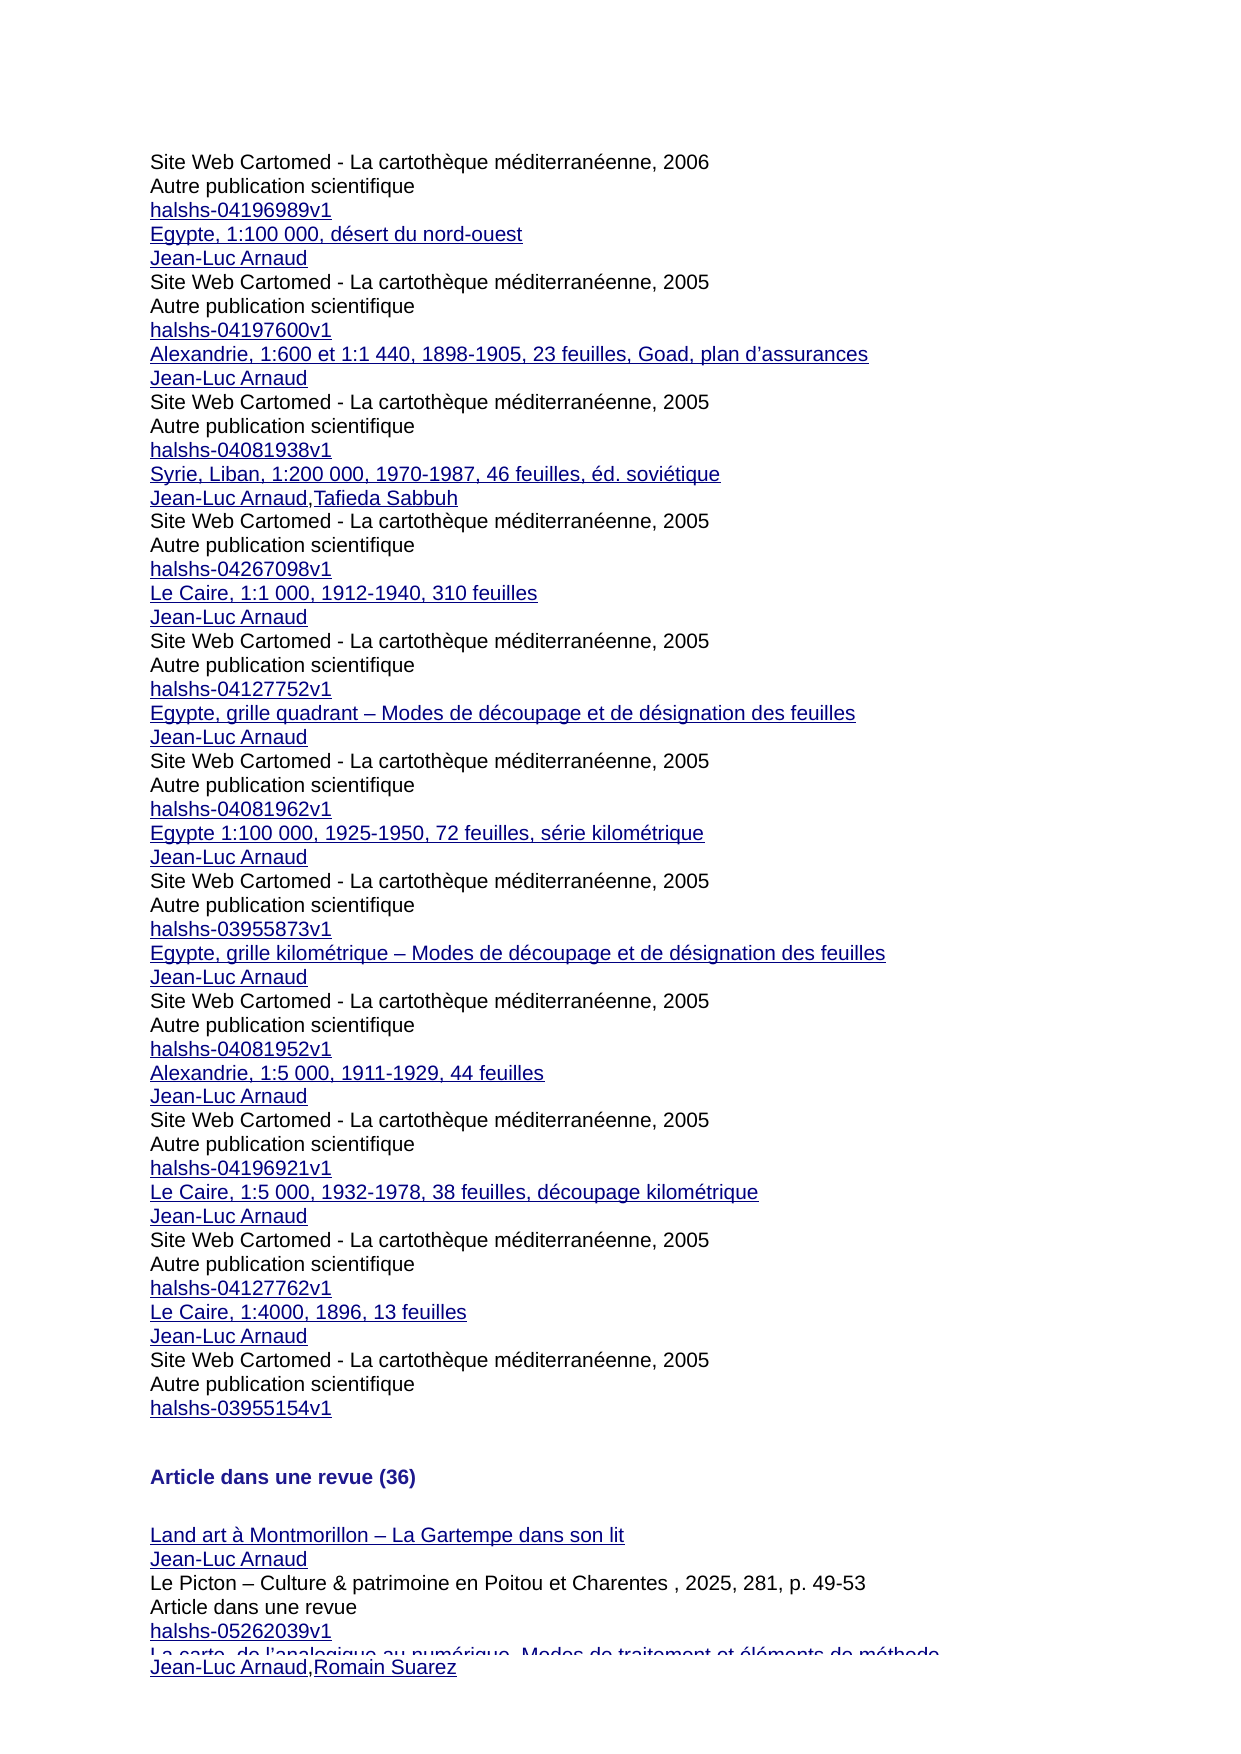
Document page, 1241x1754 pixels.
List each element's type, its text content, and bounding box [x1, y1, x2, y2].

table_header Land art à Montmorillon – La Gartempe dans son lit Jean-Luc Arnaud Le Picton – Culture & patrimoine en Poitou et Charentes , 2025, 281, p. 49-53 Article dans une revue halshs-05262039v1 [150, 1523, 1090, 1643]
table_cell Egypte 1:100 000, 1925-1950, 72 feuilles, série kilométrique Jean-Luc Arnaud Site Web Cartomed - La cartothèque méditerranéenne, 2005 Autre publication scientifique halshs-03955873v1 [150, 821, 1090, 941]
table_cell Le Caire, 1:4000, 1896, 13 feuilles Jean-Luc Arnaud Site Web Cartomed - La cartothèque méditerranéenne, 2005 Autre publication scientifique halshs-03955154v1 [150, 1300, 1090, 1420]
table_cell Site Web Cartomed - La cartothèque méditerranéenne, 2006 Autre publication scientifique halshs-04196989v1 [150, 150, 1090, 222]
table_cell Le Caire, 1:5 000, 1932-1978, 38 feuilles, découpage kilométrique Jean-Luc Arnaud Site Web Cartomed - La cartothèque méditerranéenne, 2005 Autre publication scientifique halshs-04127762v1 [150, 1180, 1090, 1300]
table_cell Egypte, grille kilométrique – Modes de découpage et de désignation des feuilles Jean-Luc Arnaud Site Web Cartomed - La cartothèque méditerranéenne, 2005 Autre publication scientifique halshs-04081952v1 [150, 941, 1090, 1060]
table_cell Alexandrie, 1:5 000, 1911-1929, 44 feuilles Jean-Luc Arnaud Site Web Cartomed - La cartothèque méditerranéenne, 2005 Autre publication scientifique halshs-04196921v1 [150, 1060, 1090, 1180]
table_cell Egypte, 1:100 000, désert du nord-ouest Jean-Luc Arnaud Site Web Cartomed - La cartothèque méditerranéenne, 2005 Autre publication scientifique halshs-04197600v1 [150, 222, 1090, 342]
table_cell Alexandrie, 1:600 et 1:1 440, 1898-1905, 23 feuilles, Goad, plan d’assurances Jean-Luc Arnaud Site Web Cartomed - La cartothèque méditerranéenne, 2005 Autre publication scientifique halshs-04081938v1 [150, 342, 1090, 461]
subtitle Article dans une revue (36) [150, 1464, 1090, 1488]
table_cell Egypte, grille quadrant – Modes de découpage et de désignation des feuilles Jean-Luc Arnaud Site Web Cartomed - La cartothèque méditerranéenne, 2005 Autre publication scientifique halshs-04081962v1 [150, 701, 1090, 821]
table_cell Syrie, Liban, 1:200 000, 1970-1987, 46 feuilles, éd. soviétique Jean-Luc Arnaud,Tafieda Sabbuh Site Web Cartomed - La cartothèque méditerranéenne, 2005 Autre publication scientifique halshs-04267098v1 [150, 461, 1090, 581]
table_cell Le Caire, 1:1 000, 1912-1940, 310 feuilles Jean-Luc Arnaud Site Web Cartomed - La cartothèque méditerranéenne, 2005 Autre publication scientifique halshs-04127752v1 [150, 581, 1090, 701]
table_cell La carte, de l’analogique au numérique. Modes de traitement et éléments de méthode Jean-Luc Arnaud,Romain Suarez [150, 1643, 1090, 1679]
